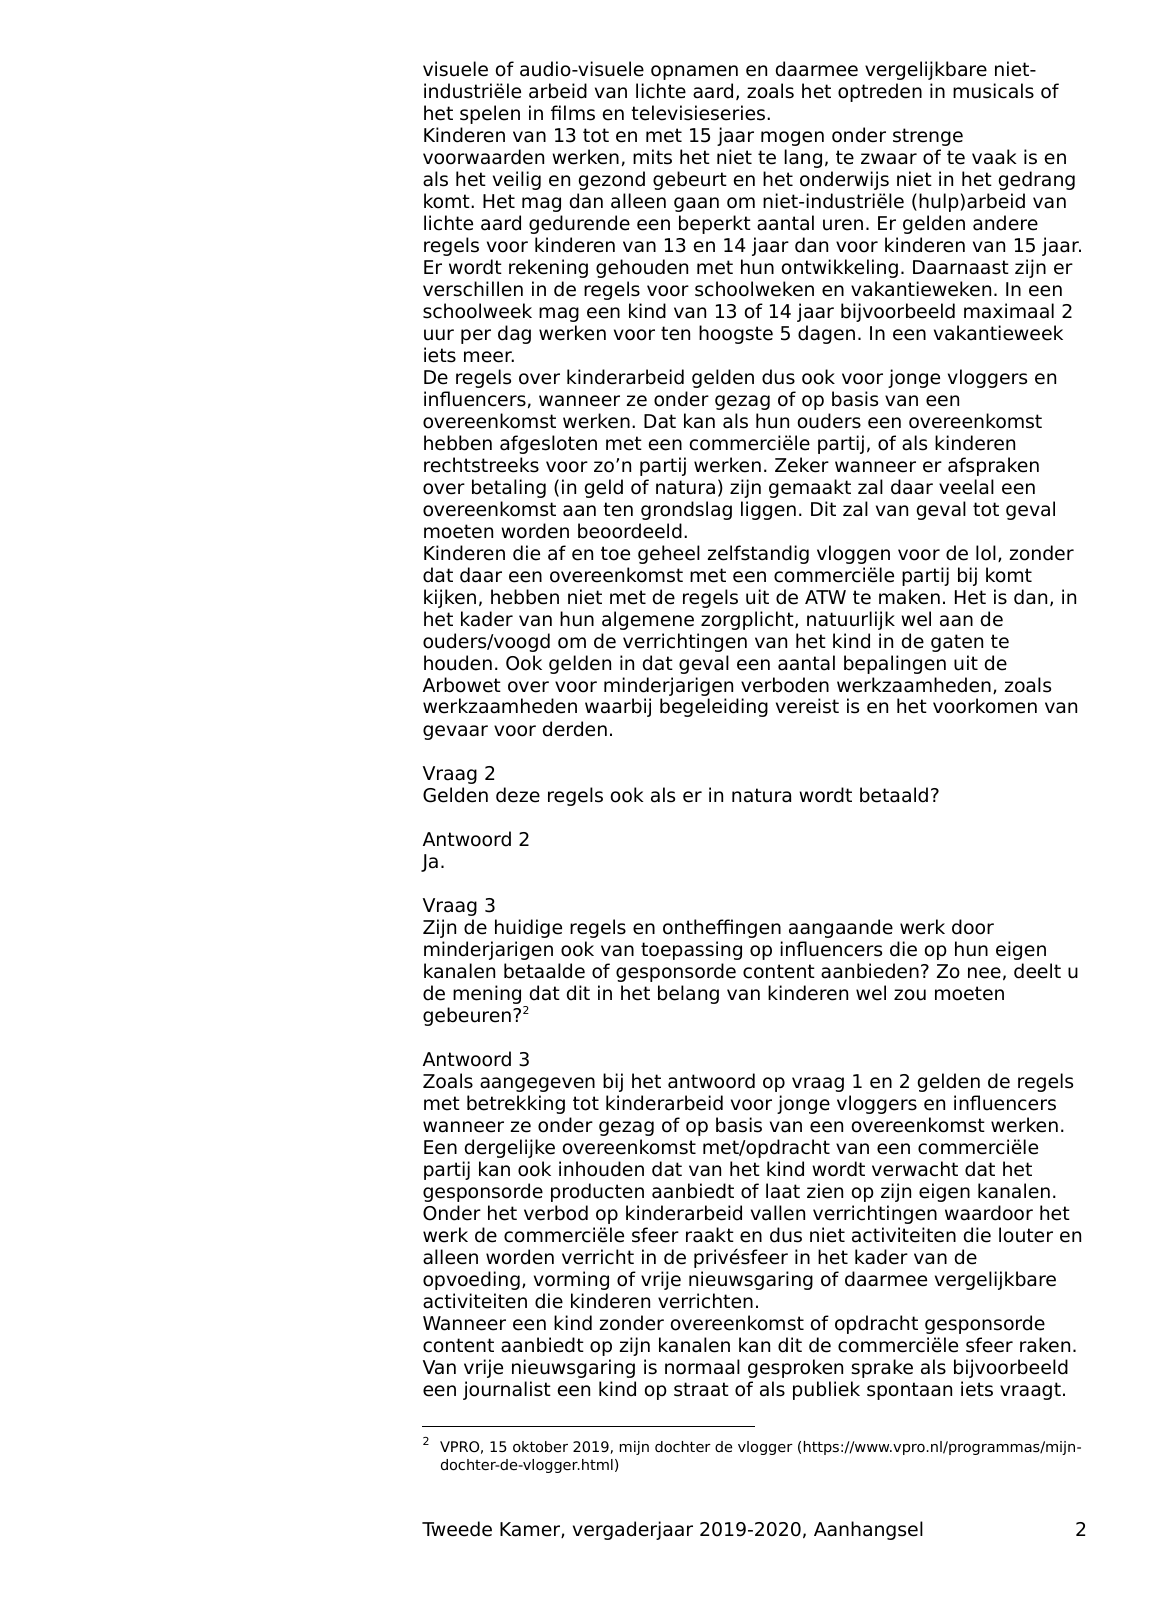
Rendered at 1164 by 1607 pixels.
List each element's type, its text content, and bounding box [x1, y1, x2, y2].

text Zoals aangegeven bij het antwoord op vraag 1 en 2 gelden de regels met betrekking tot kinderarbeid voor jonge vloggers en influencers wanneer ze onder gezag of op basis van een overeenkomst werken. Een dergelijke overeenkomst met/opdracht van een commerciële partij kan ook inhouden dat van het kind wordt verwacht dat het gesponsorde producten aanbiedt of laat zien op zijn eigen kanalen. [422, 1071, 1087, 1203]
text De regels over kinderarbeid gelden dus ook voor jonge vloggers en influencers, wanneer ze onder gezag of op basis van een overeenkomst werken. Dat kan als hun ouders een overeenkomst hebben afgesloten met een commerciële partij, of als kinderen rechtstreeks voor zo’n partij werken. Zeker wanneer er afspraken over betaling (in geld of natura) zijn gemaakt zal daar veelal een overeenkomst aan ten grondslag liggen. Dit zal van geval tot geval moeten worden beoordeeld. [422, 367, 1087, 543]
text Gelden deze regels ook als er in natura wordt betaald? [422, 784, 1087, 807]
text Antwoord 2 [422, 829, 1087, 851]
text VPRO, 15 oktober 2019, mijn dochter de vlogger (https://www.vpro.nl/programmas/mijn-dochter-de-vlogger.html) [422, 1435, 1087, 1474]
text Wanneer een kind zonder overeenkomst of opdracht gesponsorde content aanbiedt op zijn kanalen kan dit de commerciële sfeer raken. Van vrije nieuwsgaring is normaal gesproken sprake als bijvoorbeeld een journalist een kind op straat of als publiek spontaan iets vraagt. [422, 1313, 1087, 1401]
text Kinderen van 13 tot en met 15 jaar mogen onder strenge voorwaarden werken, mits het niet te lang, te zwaar of te vaak is en als het veilig en gezond gebeurt en het onderwijs niet in het gedrang komt. Het mag dan alleen gaan om niet-industriële (hulp)arbeid van lichte aard gedurende een beperkt aantal uren. Er gelden andere regels voor kinderen van 13 en 14 jaar dan voor kinderen van 15 jaar. Er wordt rekening gehouden met hun ontwikkeling. Daarnaast zijn er verschillen in de regels voor schoolweken en vakantieweken. In een schoolweek mag een kind van 13 of 14 jaar bijvoorbeeld maximaal 2 uur per dag werken voor ten hoogste 5 dagen. In een vakantieweek iets meer. [422, 125, 1087, 367]
text visuele of audio-visuele opnamen en daarmee vergelijkbare niet-industriële arbeid van lichte aard, zoals het optreden in musicals of het spelen in films en televisieseries. [422, 59, 1087, 125]
text Vraag 3 [422, 895, 1087, 917]
text Kinderen die af en toe geheel zelfstandig vloggen voor de lol, zonder dat daar een overeenkomst met een commerciële partij bij komt kijken, hebben niet met de regels uit de ATW te maken. Het is dan, in het kader van hun algemene zorgplicht, natuurlijk wel aan de ouders/voogd om de verrichtingen van het kind in de gaten te houden. Ook gelden in dat geval een aantal bepalingen uit de Arbowet over voor minderjarigen verboden werkzaamheden, zoals werkzaamheden waarbij begeleiding vereist is en het voorkomen van gevaar voor derden. [422, 543, 1087, 740]
text Onder het verbod op kinderarbeid vallen verrichtingen waardoor het werk de commerciële sfeer raakt en dus niet activiteiten die louter en alleen worden verricht in de privésfeer in het kader van de opvoeding, vorming of vrije nieuwsgaring of daarmee vergelijkbare activiteiten die kinderen verrichten. [422, 1203, 1087, 1313]
text Zijn de huidige regels en ontheffingen aangaande werk door minderjarigen ook van toepassing op influencers die op hun eigen kanalen betaalde of gesponsorde content aanbieden? Zo nee, deelt u de mening dat dit in het belang van kinderen wel zou moeten gebeuren? [422, 917, 1087, 1027]
text Vraag 2 [422, 763, 1087, 784]
text Ja. [422, 851, 1087, 873]
text Antwoord 3 [422, 1049, 1087, 1071]
